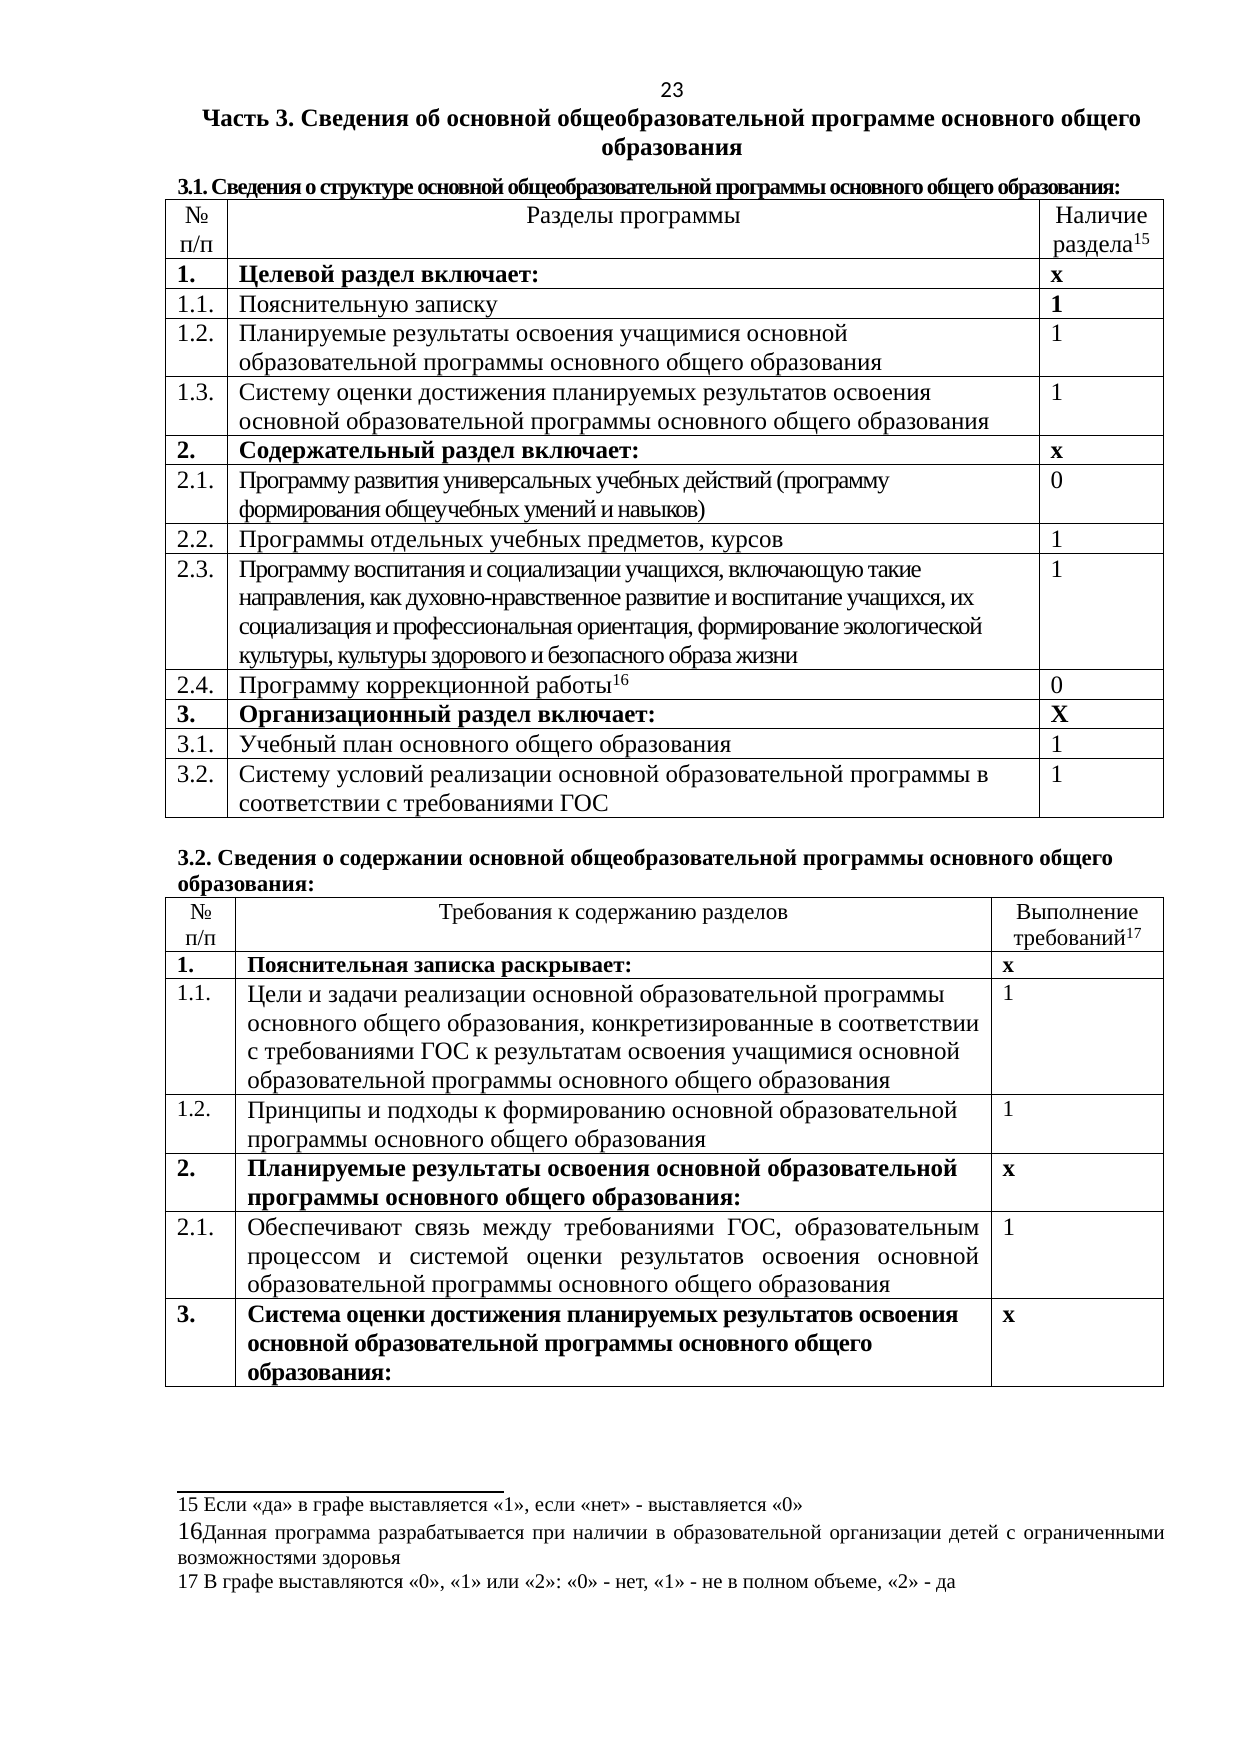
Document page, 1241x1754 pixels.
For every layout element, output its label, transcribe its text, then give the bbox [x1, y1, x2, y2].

table_cell Программу воспитания и социализации учащихся, включающую такие направления, как духовно-нравственное развитие и воспитание учащихся, их социализация и профессиональная ориентация, формирование экологической культуры, культуры здорового и безопасного образа жизни [228, 554, 1039, 669]
table_cell 2.1. [166, 1212, 235, 1298]
table_cell 3.1. [166, 729, 227, 758]
text 3.2. Сведения о содержании основной общеобразовательной программы основного общего образования: [177, 844, 1166, 897]
table_cell Х [1040, 700, 1163, 728]
table_cell х [992, 1299, 1163, 1386]
text Часть 3. Сведения об основной общеобразовательной программе основного общего образования [177, 103, 1166, 161]
table_cell 2. [166, 436, 227, 464]
table_cell 1.1. [166, 289, 227, 317]
table_header Разделы программы [228, 200, 1039, 258]
table_cell 1 [992, 1095, 1163, 1152]
table_header Выполнение требований [992, 898, 1163, 951]
table_cell Систему условий реализации основной образовательной программы в соответствии с требованиями ГОС [228, 759, 1039, 817]
table_cell 1 [1040, 289, 1163, 317]
table_cell 1 [1040, 524, 1163, 553]
table_cell Система оценки достижения планируемых результатов освоения основной образовательной программы основного общего образования: [236, 1299, 991, 1386]
table_header № п/п [166, 898, 235, 951]
table_cell 1.1. [166, 979, 235, 1094]
table_cell Цели и задачи реализации основной образовательной программы основного общего образования, конкретизированные в соответствии с требованиями ГОС к результатам освоения учащимися основной образовательной программы основного общего образования [236, 979, 991, 1094]
table_cell Пояснительная записка раскрывает: [236, 952, 991, 978]
table_cell 2.3. [166, 554, 227, 669]
table_cell 1 [1040, 319, 1163, 376]
table_header Наличие раздела [1040, 200, 1163, 258]
table_cell Принципы и подходы к формированию основной образовательной программы основного общего образования [236, 1095, 991, 1152]
table_cell 1 [1040, 377, 1163, 434]
table_cell Программу развития универсальных учебных действий (программу формирования общеу­чебных умений и навыков) [228, 465, 1039, 523]
table_cell Учебный план основного общего образования [228, 729, 1039, 758]
table_cell 0 [1040, 670, 1163, 698]
table_cell 1 [992, 979, 1163, 1094]
table_cell 3. [166, 700, 227, 728]
table_cell х [1040, 259, 1163, 288]
table_cell 1. [166, 952, 235, 978]
table_cell Планируемые результаты освоения учащимися основной образовательной программы основного общего образования [228, 319, 1039, 376]
table_cell Организационный раздел включает: [228, 700, 1039, 728]
table_cell 1 [1040, 554, 1163, 669]
table_cell 2.1. [166, 465, 227, 523]
table_cell Планируемые результаты освоения основной образовательной программы основного общего образования: [236, 1154, 991, 1211]
table_cell 1 [1040, 759, 1163, 817]
table_cell 3.2. [166, 759, 227, 817]
table_cell Программы отдельных учебных предметов, курсов [228, 524, 1039, 553]
table_cell 1 [1040, 729, 1163, 758]
table_cell Целевой раздел включает: [228, 259, 1039, 288]
table_cell Пояснительную записку [228, 289, 1039, 317]
table_cell 1.3. [166, 377, 227, 434]
table_header Требования к содержанию разделов [236, 898, 991, 951]
table_cell Обеспечивают связь между требованиями ГОС, образовательным процессом и системой оценки результатов освоения основной образовательной программы основного общего образования [236, 1212, 991, 1298]
table_cell х [992, 952, 1163, 978]
table_cell Программу коррекционной работы [228, 670, 1039, 698]
table_cell х [992, 1154, 1163, 1211]
table_cell х [1040, 436, 1163, 464]
table_header № п/п [166, 200, 227, 258]
table_cell 1 [992, 1212, 1163, 1298]
table_cell 3. [166, 1299, 235, 1386]
table_cell Систему оценки достижения планируемых результатов освоения основной образовательной программы основного общего образования [228, 377, 1039, 434]
table_cell 2.4. [166, 670, 227, 698]
table_cell 1.2. [166, 319, 227, 376]
table_cell 0 [1040, 465, 1163, 523]
table_cell 2. [166, 1154, 235, 1211]
table_cell 1.2. [166, 1095, 235, 1152]
table_cell 2.2. [166, 524, 227, 553]
text 3.1. Сведения о структуре основной общеобразовательной программы основного общего образования: [177, 173, 1166, 199]
table_cell Содержательный раздел включает: [228, 436, 1039, 464]
table_cell 1. [166, 259, 227, 288]
